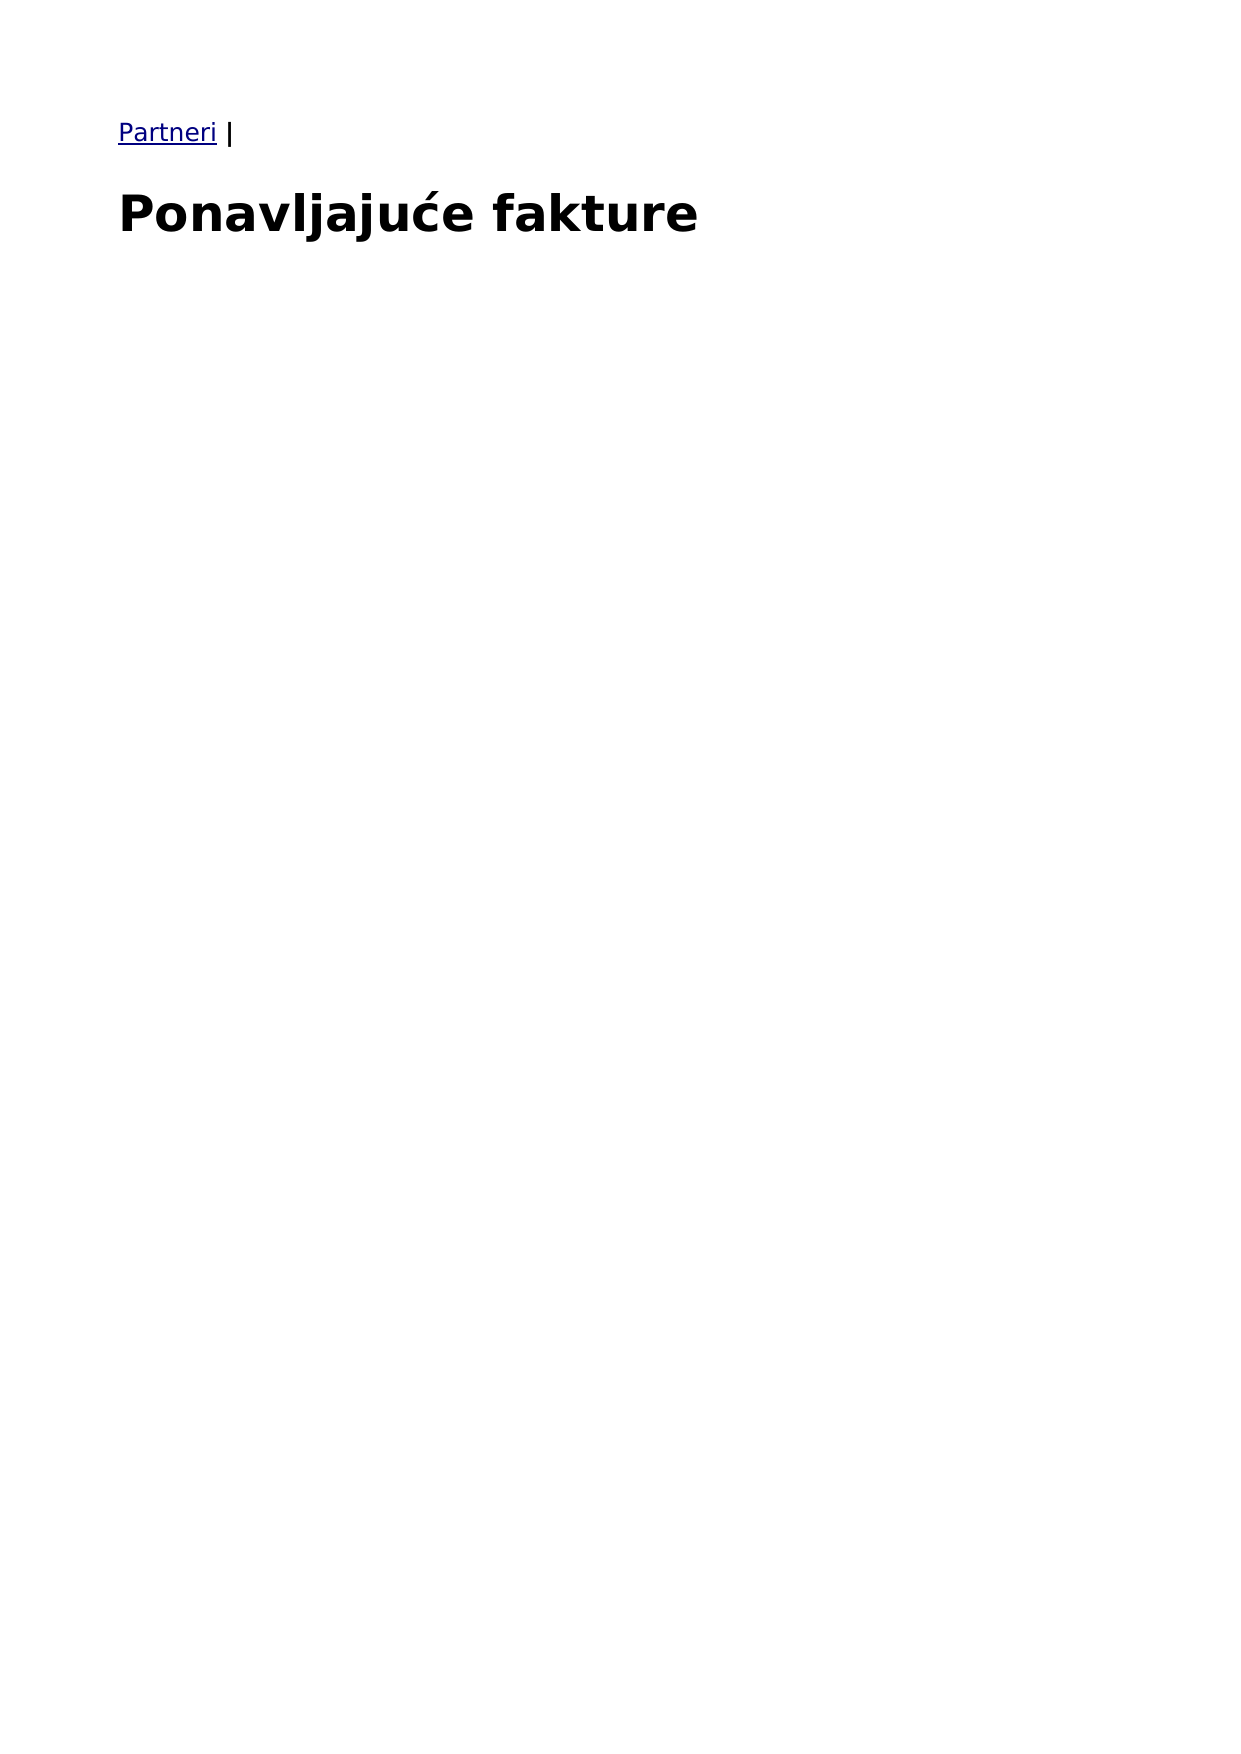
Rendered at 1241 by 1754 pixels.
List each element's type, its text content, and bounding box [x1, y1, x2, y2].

text Partneri | [118, 118, 1122, 147]
subtitle Ponavljajuće fakture [118, 185, 1122, 243]
